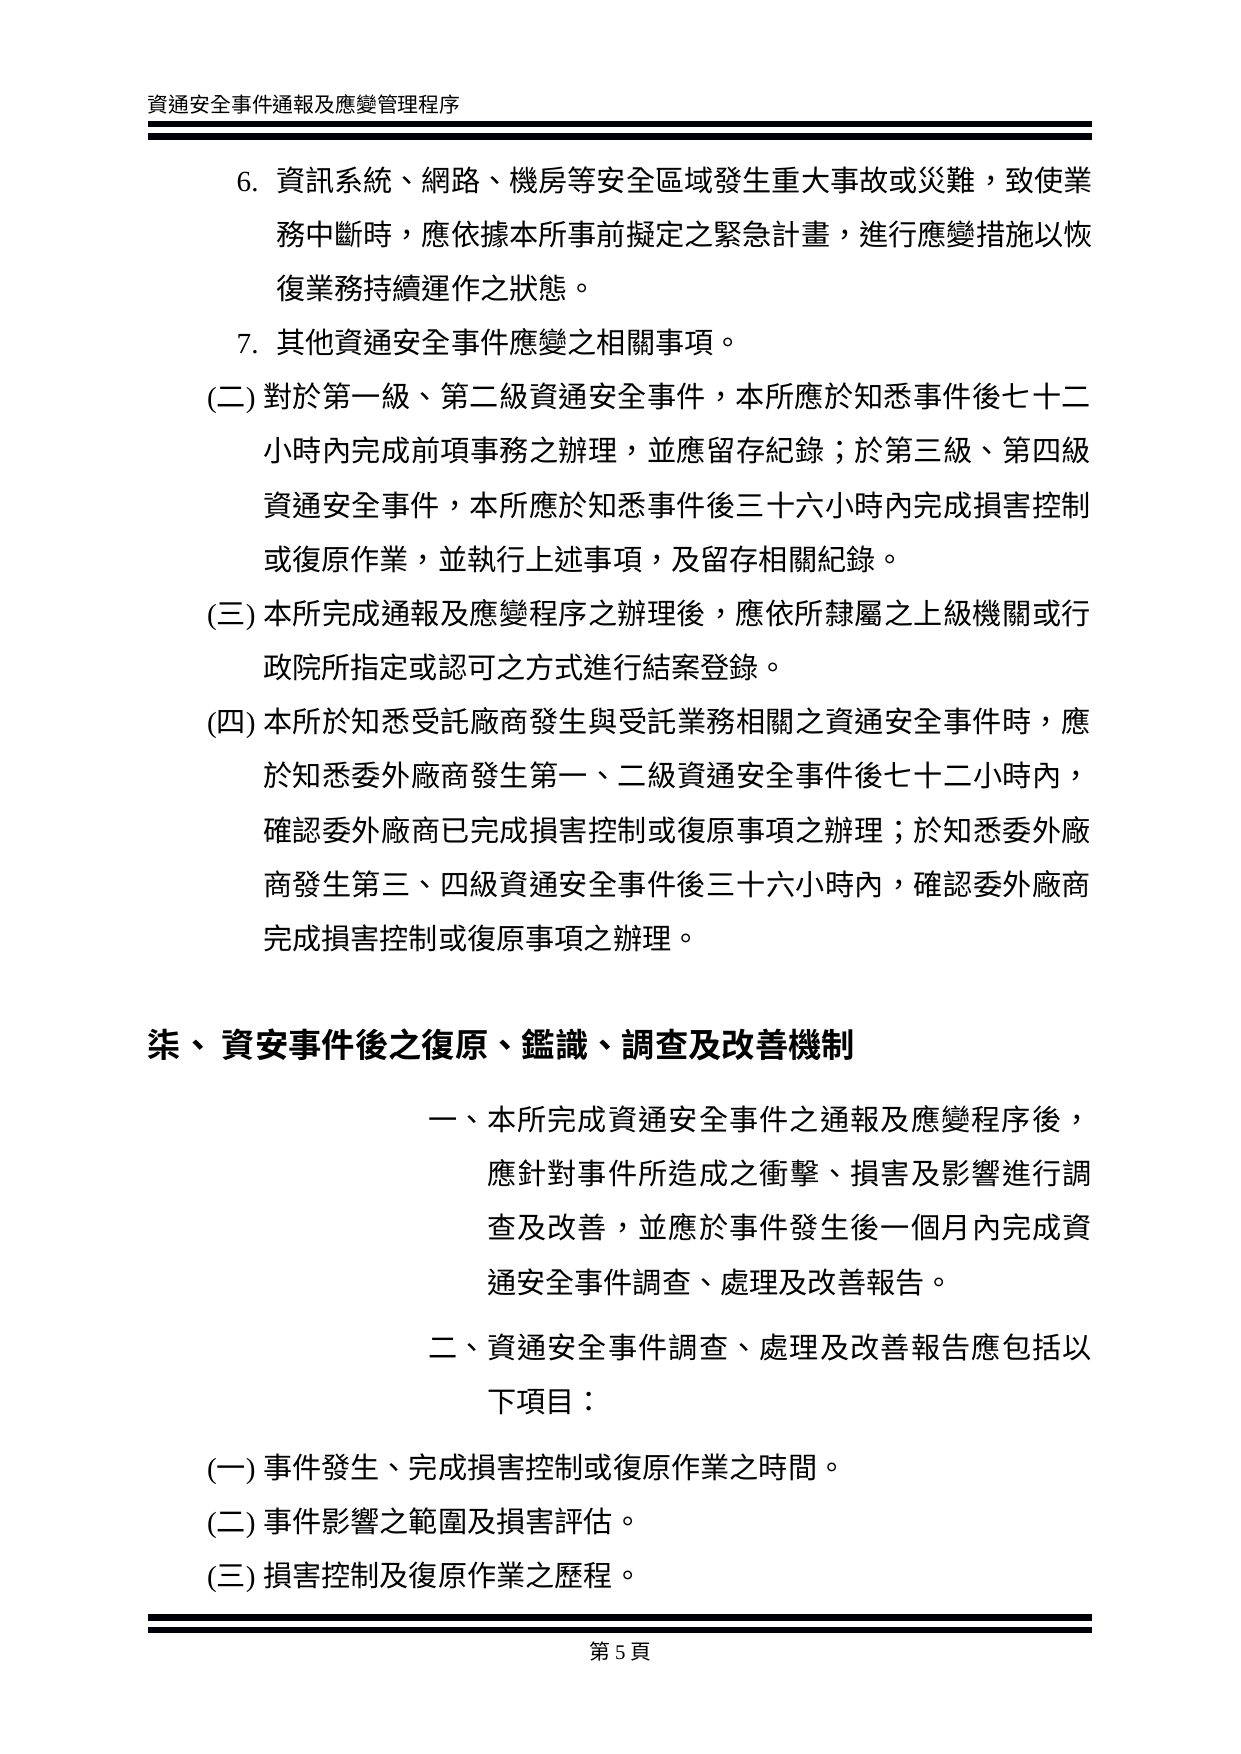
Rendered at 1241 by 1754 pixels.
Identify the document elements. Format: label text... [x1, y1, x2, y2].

subtitle 對於第一級、第二級資通安全事件，本所應於知悉事件後七十二小時內完成前項事務之辦理，並應留存紀錄；於第三級、第四級資通安全事件，本所應於知悉事件後三十六小時內完成損害控制或復原作業，並執行上述事項，及留存相關紀錄。 [207, 364, 1092, 581]
subtitle 事件影響之範圍及損害評估。 [207, 1489, 1092, 1543]
subtitle 其他資通安全事件應變之相關事項。 [236, 310, 1092, 364]
subtitle 本所於知悉受託廠商發生與受託業務相關之資通安全事件時，應於知悉委外廠商發生第一、二級資通安全事件後七十二小時內，確認委外廠商已完成損害控制或復原事項之辦理；於知悉委外廠商發生第三、四級資通安全事件後三十六小時內，確認委外廠商完成損害控制或復原事項之辦理。 [207, 689, 1092, 960]
subtitle 本所完成資通安全事件之通報及應變程序後，應針對事件所造成之衝擊、損害及影響進行調查及改善，並應於事件發生後一個月內完成資通安全事件調查、處理及改善報告。 [428, 1087, 1092, 1304]
subtitle 資通安全事件調查、處理及改善報告應包括以下項目： [428, 1315, 1092, 1423]
subtitle 資安事件後之復原、鑑識、調查及改善機制 [148, 1014, 1092, 1068]
subtitle 事件發生、完成損害控制或復原作業之時間。 [207, 1435, 1092, 1489]
subtitle 損害控制及復原作業之歷程。 [207, 1543, 1092, 1597]
subtitle 本所完成通報及應變程序之辦理後，應依所隸屬之上級機關或行政院所指定或認可之方式進行結案登錄。 [207, 581, 1092, 689]
subtitle 資訊系統、網路、機房等安全區域發生重大事故或災難，致使業務中斷時，應依據本所事前擬定之緊急計畫，進行應變措施以恢復業務持續運作之狀態。 [236, 148, 1092, 310]
